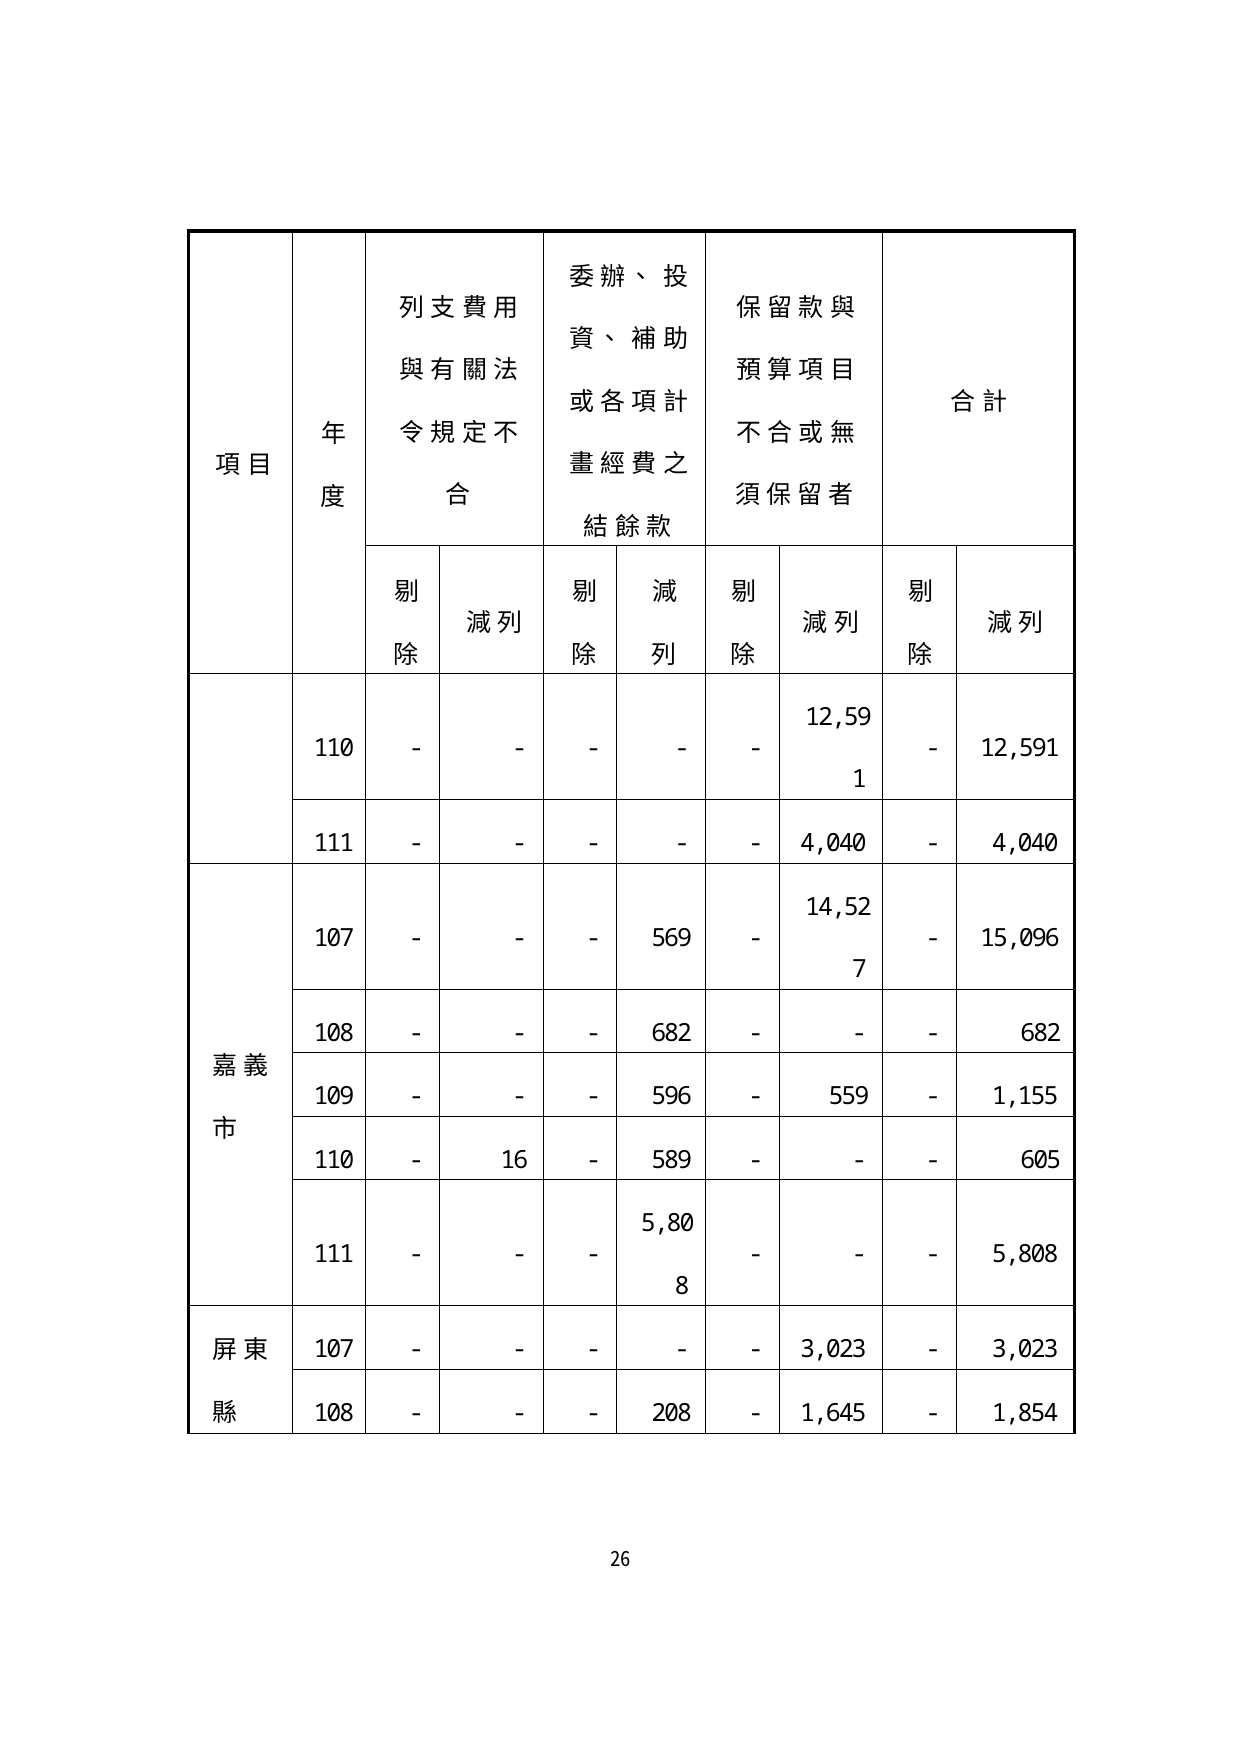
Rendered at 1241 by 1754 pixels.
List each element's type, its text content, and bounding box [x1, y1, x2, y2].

table_cell 剔除 [544, 546, 616, 673]
table_cell - [780, 1117, 882, 1179]
table_cell 屏東縣 [190, 1306, 292, 1432]
table_cell - [883, 1370, 956, 1432]
table_cell 減列 [440, 546, 543, 673]
table_cell - [617, 800, 705, 863]
table_cell - [366, 1370, 439, 1432]
table_cell 569 [617, 864, 705, 989]
table_cell 減列 [780, 546, 882, 673]
table_cell - [544, 1117, 616, 1179]
table_cell - [544, 990, 616, 1052]
table_cell - [706, 990, 779, 1052]
table_cell - [544, 674, 616, 799]
table_cell 682 [617, 990, 705, 1052]
table_cell 3,023 [780, 1306, 882, 1369]
table_cell - [780, 1180, 882, 1305]
table_cell 剔除 [366, 546, 439, 673]
table_cell 1,854 [957, 1370, 1073, 1432]
table_cell 減列 [617, 546, 705, 673]
table_header 合計 [883, 233, 1073, 545]
table_cell - [440, 1180, 543, 1305]
table_cell 剔除 [883, 546, 956, 673]
table_cell - [883, 1053, 956, 1116]
table_cell - [706, 1180, 779, 1305]
table_cell - [617, 1306, 705, 1369]
table_cell - [706, 864, 779, 989]
table_cell - [544, 800, 616, 863]
table_cell - [366, 1117, 439, 1179]
table_cell - [440, 1306, 543, 1369]
table_cell - [440, 674, 543, 799]
table_header 年度 [293, 233, 365, 673]
table_cell 4,040 [780, 800, 882, 863]
table_cell - [706, 800, 779, 863]
table_cell 107 [293, 864, 365, 989]
table_cell 605 [957, 1117, 1073, 1179]
table_cell - [544, 1053, 616, 1116]
table_header 項目 [190, 233, 292, 673]
table_cell 107 [293, 1306, 365, 1369]
table_cell 16 [440, 1117, 543, 1179]
table_cell 14,527 [780, 864, 882, 989]
table_cell 1,155 [957, 1053, 1073, 1116]
table_cell 5,808 [957, 1180, 1073, 1305]
table_cell 208 [617, 1370, 705, 1432]
table_cell - [617, 674, 705, 799]
table_cell - [883, 674, 956, 799]
table_cell - [366, 800, 439, 863]
table_cell 111 [293, 800, 365, 863]
table_cell - [544, 1180, 616, 1305]
table_cell 減列 [957, 546, 1073, 673]
table_cell 109 [293, 1053, 365, 1116]
table_cell - [883, 990, 956, 1052]
table_cell - [366, 1306, 439, 1369]
table_cell - [883, 1180, 956, 1305]
table_cell - [544, 864, 616, 989]
table_cell 剔除 [706, 546, 779, 673]
table_header 保留款與預算項目不合或無須保留者 [706, 233, 882, 545]
table_cell - [366, 864, 439, 989]
table_cell 108 [293, 1370, 365, 1432]
table_cell 108 [293, 990, 365, 1052]
table_cell - [366, 1180, 439, 1305]
table_cell - [440, 800, 543, 863]
table_cell 15,096 [957, 864, 1073, 989]
table_cell 1,645 [780, 1370, 882, 1432]
table_cell - [883, 800, 956, 863]
table_cell - [544, 1370, 616, 1432]
table_cell - [706, 1117, 779, 1179]
table_cell - [366, 1053, 439, 1116]
table_cell - [440, 1053, 543, 1116]
table_cell 3,023 [957, 1306, 1073, 1369]
table_cell - [440, 1370, 543, 1432]
table_cell 559 [780, 1053, 882, 1116]
table_cell 596 [617, 1053, 705, 1116]
table_cell - [883, 864, 956, 989]
table_cell - [366, 990, 439, 1052]
table_cell 110 [293, 1117, 365, 1179]
table_cell - [440, 990, 543, 1052]
table_cell 嘉義市 [190, 864, 292, 1305]
table_cell - [544, 1306, 616, 1369]
table_cell - [706, 1306, 779, 1369]
table_cell 4,040 [957, 800, 1073, 863]
table_cell - [440, 864, 543, 989]
table_cell [190, 674, 292, 863]
table_cell 12,591 [957, 674, 1073, 799]
table_cell 589 [617, 1117, 705, 1179]
table_cell 5,808 [617, 1180, 705, 1305]
table_cell - [366, 674, 439, 799]
table_header 委辦、投資、補助或各項計畫經費之結餘款 [544, 233, 705, 545]
table_cell - [883, 1117, 956, 1179]
table_cell - [883, 1306, 956, 1369]
table_cell - [706, 1370, 779, 1432]
table_cell 110 [293, 674, 365, 799]
table_header 列支費用與有關法令規定不合 [366, 233, 543, 545]
table_cell - [706, 674, 779, 799]
table_cell 111 [293, 1180, 365, 1305]
table_cell - [780, 990, 882, 1052]
table_cell - [706, 1053, 779, 1116]
table_cell 682 [957, 990, 1073, 1052]
table_cell 12,591 [780, 674, 882, 799]
